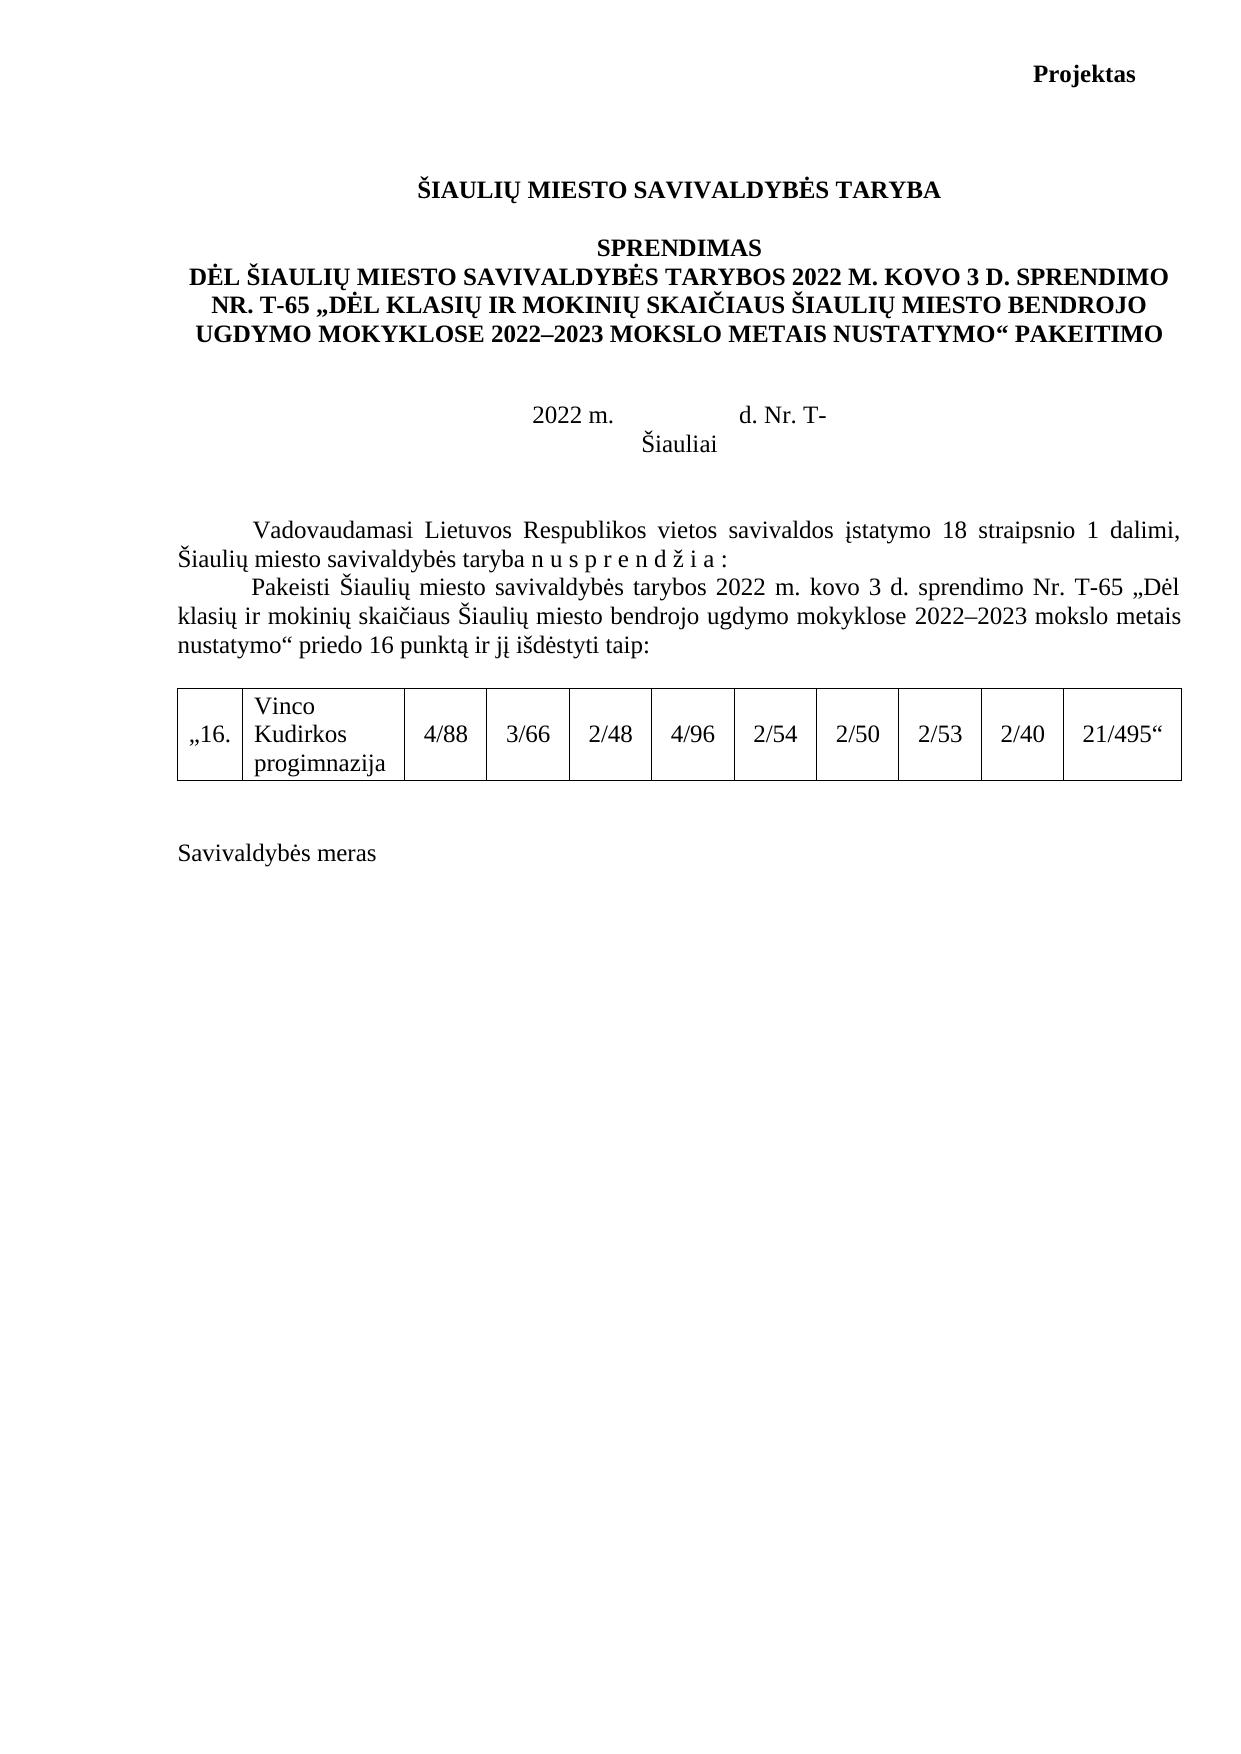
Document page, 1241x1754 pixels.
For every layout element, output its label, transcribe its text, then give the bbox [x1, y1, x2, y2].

table_header 4/96 [652, 689, 734, 779]
text dĖL Šiaulių miesto savivaldybės tarybos 2022 m. KOVO 3 d. sprendimo nr. T-65 „dĖL klasių ir mokinių skaičiaus ŠIAULIŲ MIESTO bendrojo ugdymo mokykloSE 2022–2023 mokslo metais nustatymo“ pakeitimo [177, 262, 1181, 348]
table_header 2/54 [735, 689, 816, 779]
table_header 3/66 [487, 689, 569, 779]
text ŠIAULIŲ MIESTO SAVIVALDYBĖS TARYBA [177, 176, 1181, 204]
text SPRENDIMAS [177, 233, 1181, 262]
table_header 2/48 [570, 689, 651, 779]
table_header „16. [178, 689, 242, 779]
text Vadovaudamasi Lietuvos Respublikos vietos savivaldos įstatymo 18 straipsnio 1 dalimi, Šiaulių miesto savivaldybės taryba nusprendžia: [177, 515, 1181, 572]
table_header 21/495“ [1064, 689, 1181, 779]
table_header 4/88 [405, 689, 486, 779]
table_header 2/40 [982, 689, 1063, 779]
text Savivaldybės meras [177, 838, 1181, 867]
text 2022 m. d. Nr. T- [177, 400, 1181, 429]
table_header Vinco Kudirkos progimnazija [243, 689, 404, 779]
table_header 2/53 [899, 689, 981, 779]
text Pakeisti Šiaulių miesto savivaldybės tarybos 2022 m. kovo 3 d. sprendimo Nr. T-65 „Dėl klasių ir mokinių skaičiaus Šiaulių miesto bendrojo ugdymo mokyklose 2022–2023 mokslo metais nustatymo“ priedo 16 punktą ir jį išdėstyti taip: [177, 572, 1181, 659]
table_header 2/50 [817, 689, 898, 779]
text Šiauliai [177, 429, 1181, 457]
